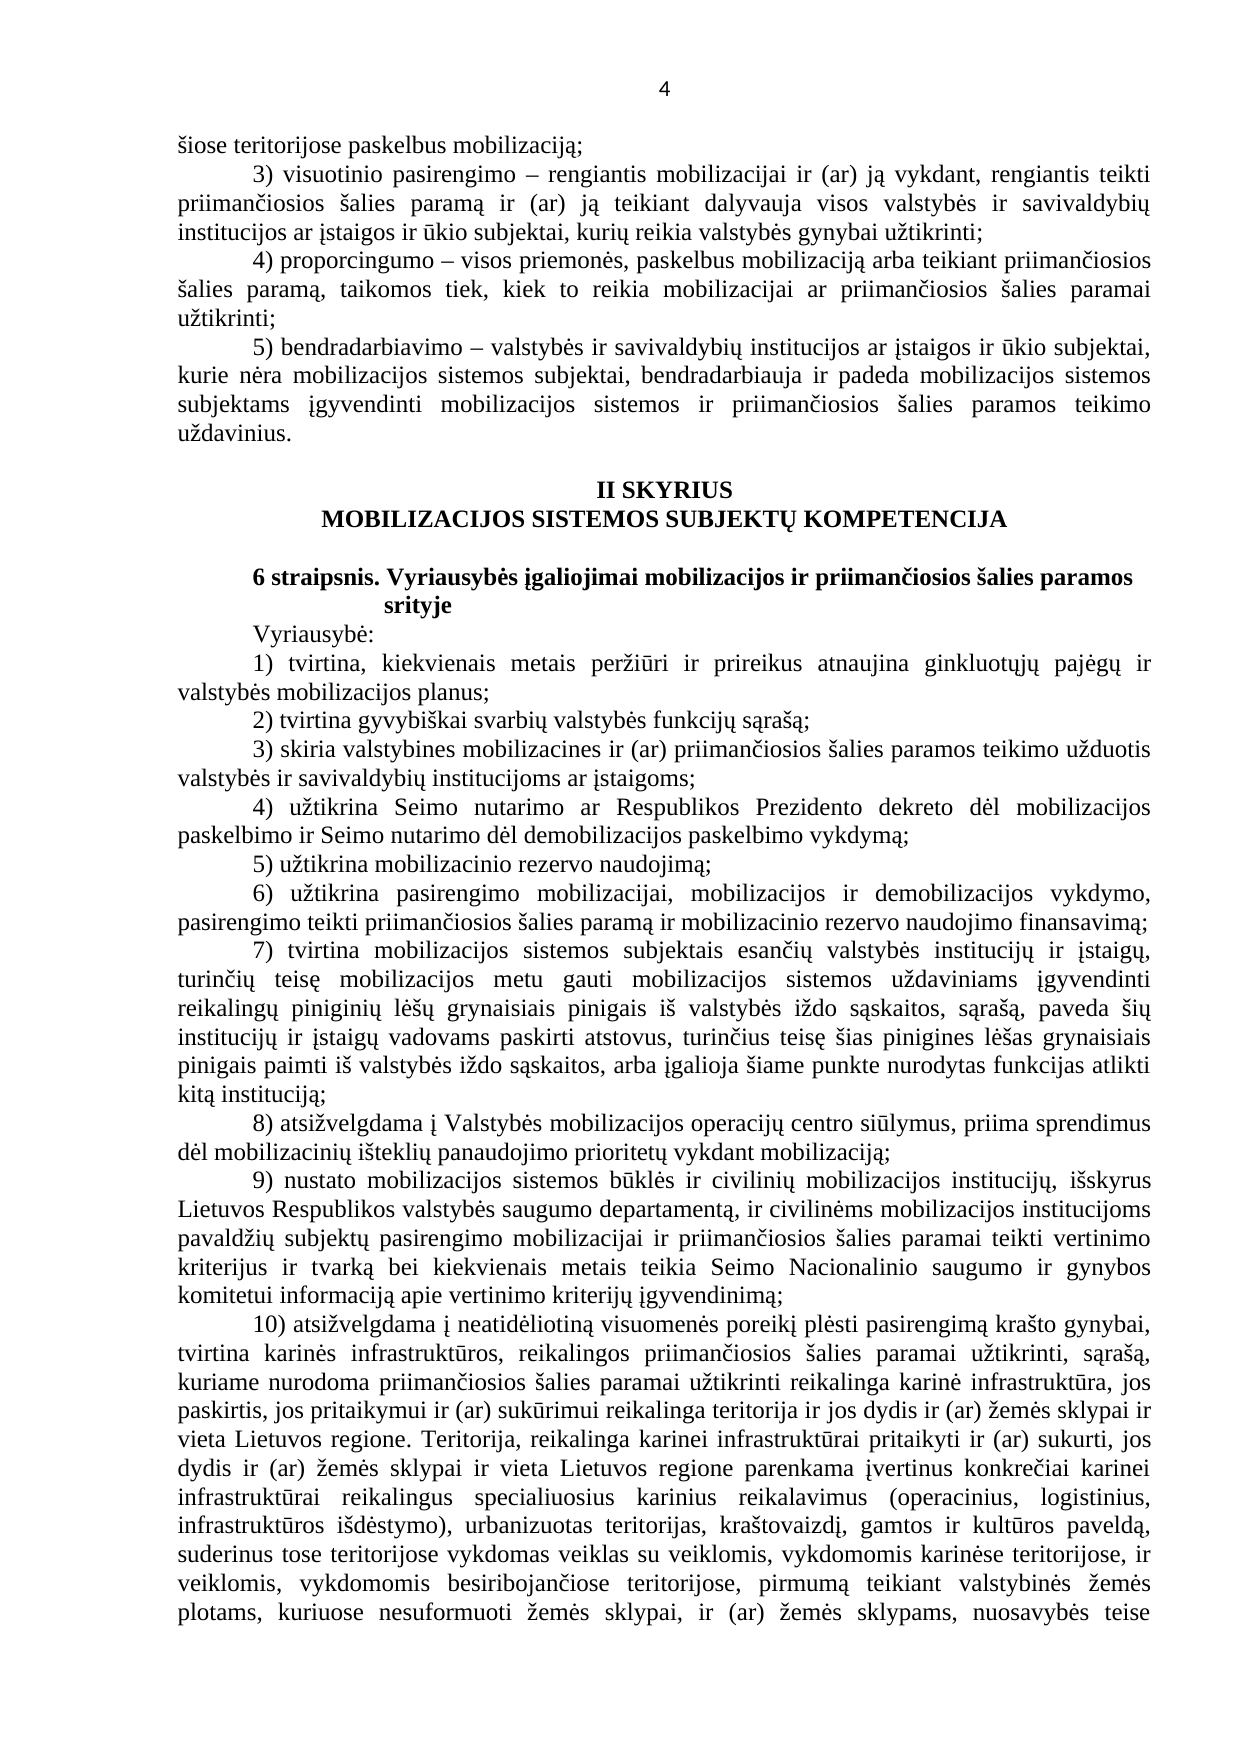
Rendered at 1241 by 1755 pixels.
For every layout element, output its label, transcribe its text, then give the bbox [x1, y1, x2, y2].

text MOBILIZACIJOS SISTEMOS SUBJEKTŲ KOMPETENCIJA [177, 504, 1152, 533]
text 4) užtikrina Seimo nutarimo ar Respublikos Prezidento dekreto dėl mobilizacijos paskelbimo ir Seimo nutarimo dėl demobilizacijos paskelbimo vykdymą; [177, 792, 1152, 849]
text 3) skiria valstybines mobilizacines ir (ar) priimančiosios šalies paramos teikimo užduotis valstybės ir savivaldybių institucijoms ar įstaigoms; [177, 734, 1152, 792]
text 3) visuotinio pasirengimo – rengiantis mobilizacijai ir (ar) ją vykdant, rengiantis teikti priimančiosios šalies paramą ir (ar) ją teikiant dalyvauja visos valstybės ir savivaldybių institucijos ar įstaigos ir ūkio subjektai, kurių reikia valstybės gynybai užtikrinti; [177, 159, 1152, 246]
text 5) bendradarbiavimo – valstybės ir savivaldybių institucijos ar įstaigos ir ūkio subjektai, kurie nėra mobilizacijos sistemos subjektai, bendradarbiauja ir padeda mobilizacijos sistemos subjektams įgyvendinti mobilizacijos sistemos ir priimančiosios šalies paramos teikimo uždavinius. [177, 332, 1152, 447]
text Vyriausybė: [177, 619, 1152, 648]
text 10) atsižvelgdama į neatidėliotiną visuomenės poreikį plėsti pasirengimą krašto gynybai, tvirtina karinės infrastruktūros, reikalingos priimančiosios šalies paramai užtikrinti, sąrašą, kuriame nurodoma priimančiosios šalies paramai užtikrinti reikalinga karinė infrastruktūra, jos paskirtis, jos pritaikymui ir (ar) sukūrimui reikalinga teritorija ir jos dydis ir (ar) žemės sklypai ir vieta Lietuvos regione. Teritorija, reikalinga karinei infrastruktūrai pritaikyti ir (ar) sukurti, jos dydis ir (ar) žemės sklypai ir vieta Lietuvos regione parenkama įvertinus konkrečiai karinei infrastruktūrai reikalingus specialiuosius karinius reikalavimus (operacinius, logistinius, infrastruktūros išdėstymo), urbanizuotas teritorijas, kraštovaizdį, gamtos ir kultūros paveldą, suderinus tose teritorijose vykdomas veiklas su veiklomis, vykdomomis karinėse teritorijose, ir veiklomis, vykdomomis besiribojančiose teritorijose, pirmumą teikiant valstybinės žemės plotams, kuriuose nesuformuoti žemės sklypai, ir (ar) žemės sklypams, nuosavybės teise [177, 1309, 1152, 1626]
text 9) nustato mobilizacijos sistemos būklės ir civilinių mobilizacijos institucijų, išskyrus Lietuvos Respublikos valstybės saugumo departamentą, ir civilinėms mobilizacijos institucijoms pavaldžių subjektų pasirengimo mobilizacijai ir priimančiosios šalies paramai teikti vertinimo kriterijus ir tvarką bei kiekvienais metais teikia Seimo Nacionalinio saugumo ir gynybos komitetui informaciją apie vertinimo kriterijų įgyvendinimą; [177, 1166, 1152, 1309]
text 6) užtikrina pasirengimo mobilizacijai, mobilizacijos ir demobilizacijos vykdymo, pasirengimo teikti priimančiosios šalies paramą ir mobilizacinio rezervo naudojimo finansavimą; [177, 878, 1152, 936]
text šiose teritorijose paskelbus mobilizaciją; [177, 131, 1152, 159]
text 5) užtikrina mobilizacinio rezervo naudojimą; [177, 849, 1152, 878]
text 7) tvirtina mobilizacijos sistemos subjektais esančių valstybės institucijų ir įstaigų, turinčių teisę mobilizacijos metu gauti mobilizacijos sistemos uždaviniams įgyvendinti reikalingų piniginių lėšų grynaisiais pinigais iš valstybės iždo sąskaitos, sąrašą, paveda šių institucijų ir įstaigų vadovams paskirti atstovus, turinčius teisę šias pinigines lėšas grynaisiais pinigais paimti iš valstybės iždo sąskaitos, arba įgalioja šiame punkte nurodytas funkcijas atlikti kitą instituciją; [177, 936, 1152, 1108]
text II SKYRIUS [177, 476, 1152, 504]
text 6 straipsnis. Vyriausybės įgaliojimai mobilizacijos ir priimančiosios šalies paramos srityje [252, 562, 1152, 619]
text 2) tvirtina gyvybiškai svarbių valstybės funkcijų sąrašą; [177, 706, 1152, 734]
text 8) atsižvelgdama į Valstybės mobilizacijos operacijų centro siūlymus, priima sprendimus dėl mobilizacinių išteklių panaudojimo prioritetų vykdant mobilizaciją; [177, 1108, 1152, 1166]
text 1) tvirtina, kiekvienais metais peržiūri ir prireikus atnaujina ginkluotųjų pajėgų ir valstybės mobilizacijos planus; [177, 648, 1152, 706]
text 4) proporcingumo – visos priemonės, paskelbus mobilizaciją arba teikiant priimančiosios šalies paramą, taikomos tiek, kiek to reikia mobilizacijai ar priimančiosios šalies paramai užtikrinti; [177, 246, 1152, 332]
